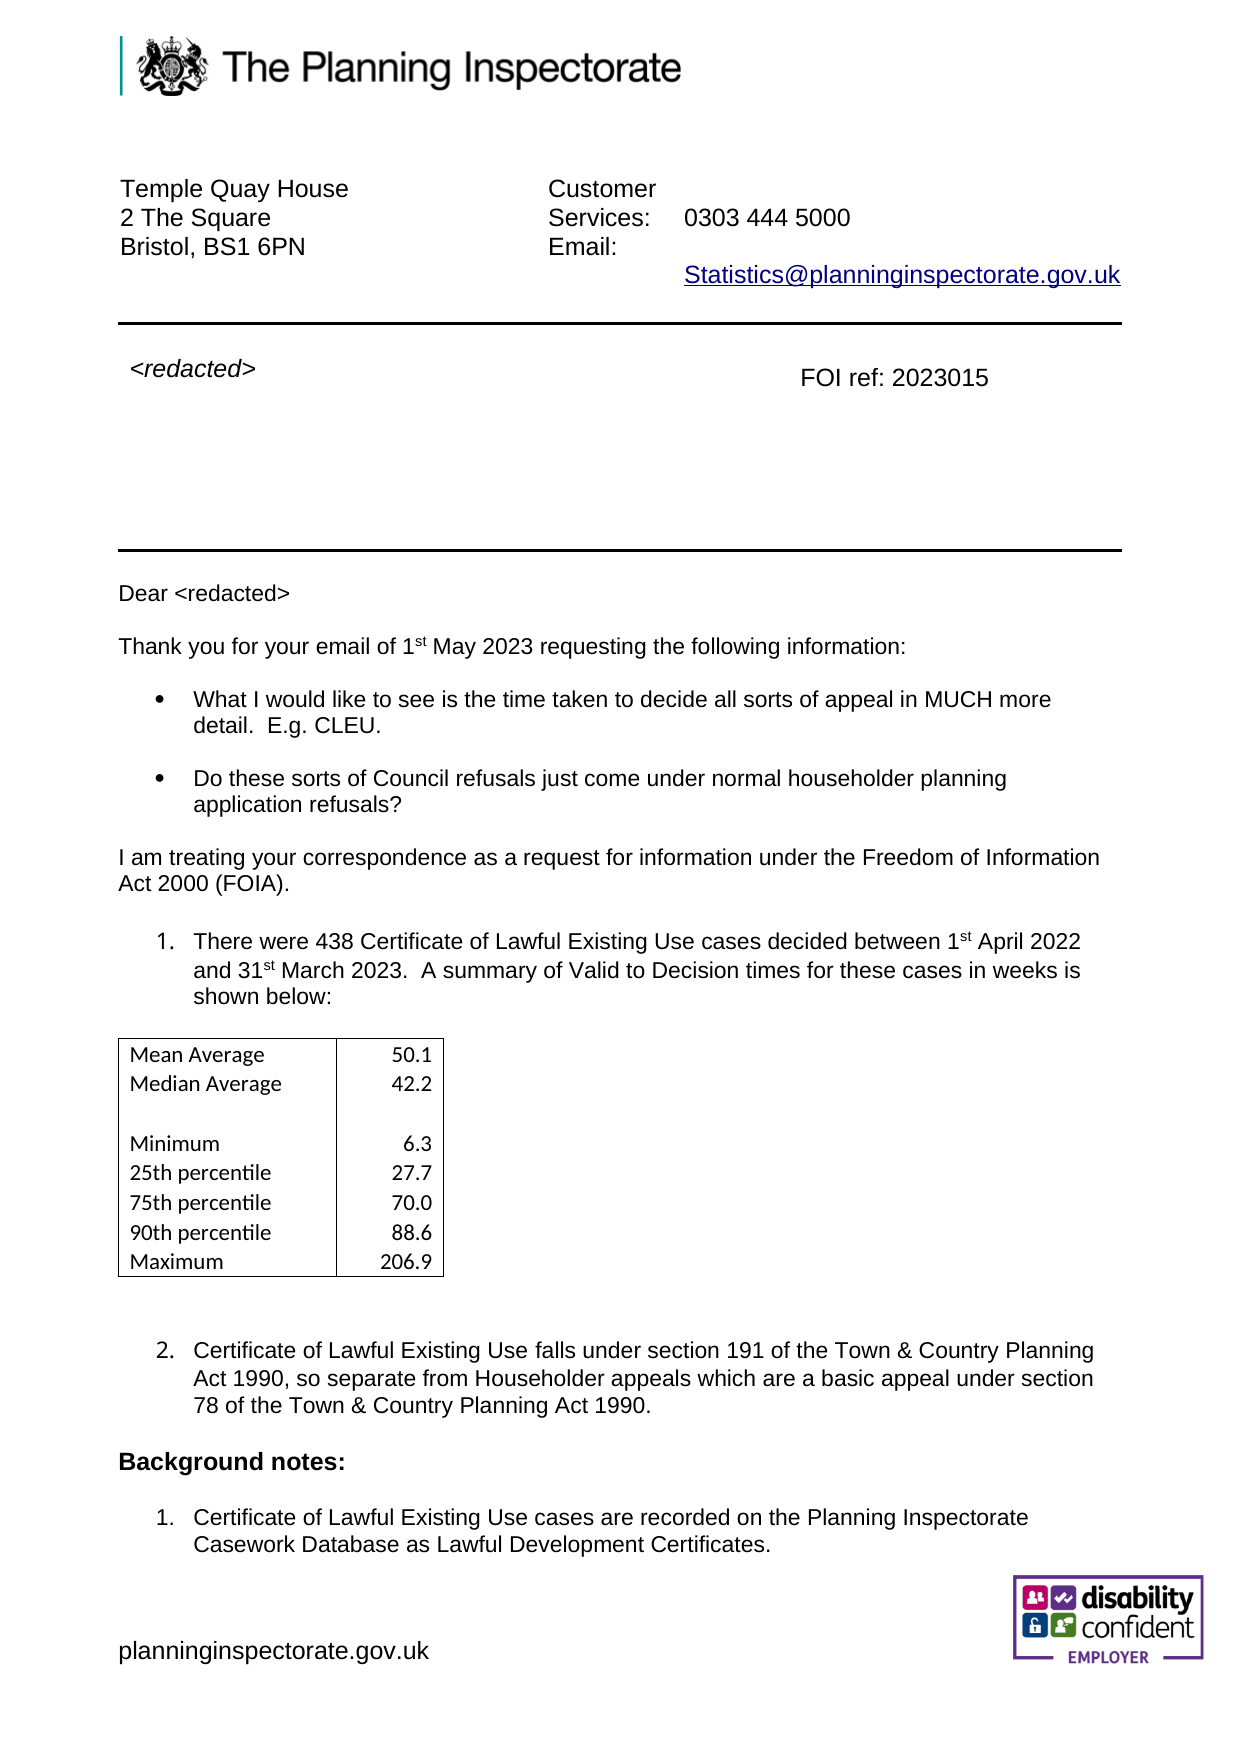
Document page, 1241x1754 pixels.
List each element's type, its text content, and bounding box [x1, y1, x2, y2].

table_cell 90th percentile [119, 1216, 336, 1246]
list What I would like to see is the time taken to decide all sorts of appeal in MUCH more detail. E.g. CLEU. [156, 686, 1122, 738]
list Certificate of Lawful Existing Use falls under section 191 of the Town & Country Planning Act 1990, so separate from Householder appeals which are a basic appeal under section 78 of the Town & Country Planning Act 1990. [156, 1334, 1122, 1418]
text Thank you for your email of 1st May 2023 requesting the following information: [118, 633, 1122, 659]
table_cell 70.0 [337, 1186, 443, 1216]
table_cell 25th percentile [119, 1157, 336, 1186]
table_cell [572, 401, 800, 442]
text I am treating your correspondence as a request for information under the Freedom of Information Act 2000 (FOIA). [118, 844, 1122, 897]
table_cell 88.6 [337, 1216, 443, 1246]
table_header [118, 31, 1122, 102]
table_cell Customer Services: Email: [546, 144, 682, 291]
table_cell 6.3 [337, 1127, 443, 1157]
list There were 438 Certificate of Lawful Existing Use cases decided between 1st April 2022 and 31st March 2023. A summary of Valid to Decision times for these cases in weeks is shown below: [156, 925, 1122, 1009]
table_cell [800, 442, 1122, 497]
table_cell 42.2 [337, 1068, 443, 1097]
table_cell [800, 401, 1122, 442]
table_cell 75th percentile [119, 1186, 336, 1216]
list Do these sorts of Council refusals just come under normal householder planning application refusals? [156, 765, 1122, 817]
table_cell 0303 444 5000 Statistics@planninginspectorate.gov.uk [682, 144, 1122, 291]
table_cell Median Average [119, 1068, 336, 1097]
table_header 50.1 [337, 1039, 443, 1068]
table_cell Minimum [119, 1127, 336, 1157]
table_header <redacted> [118, 325, 561, 548]
table_cell [119, 1098, 336, 1127]
table_header [572, 354, 800, 401]
list Certificate of Lawful Existing Use cases are recorded on the Planning Inspectorate Casework Database as Lawful Development Certificates. [156, 1504, 1122, 1557]
table_cell [337, 1098, 443, 1127]
table_header FOI ref: 2023015 [800, 354, 1122, 401]
table_cell 27.7 [337, 1157, 443, 1186]
table_header Mean Average [119, 1039, 336, 1068]
table_cell [572, 442, 800, 497]
text Background notes: [118, 1447, 1122, 1476]
table_cell [118, 102, 1122, 144]
table_header [561, 325, 1122, 548]
table_cell 206.9 [337, 1246, 443, 1276]
table_cell Maximum [119, 1246, 336, 1276]
table_cell Temple Quay House 2 The Square Bristol, BS1 6PN [118, 144, 546, 291]
text Dear <redacted> [118, 580, 1122, 607]
